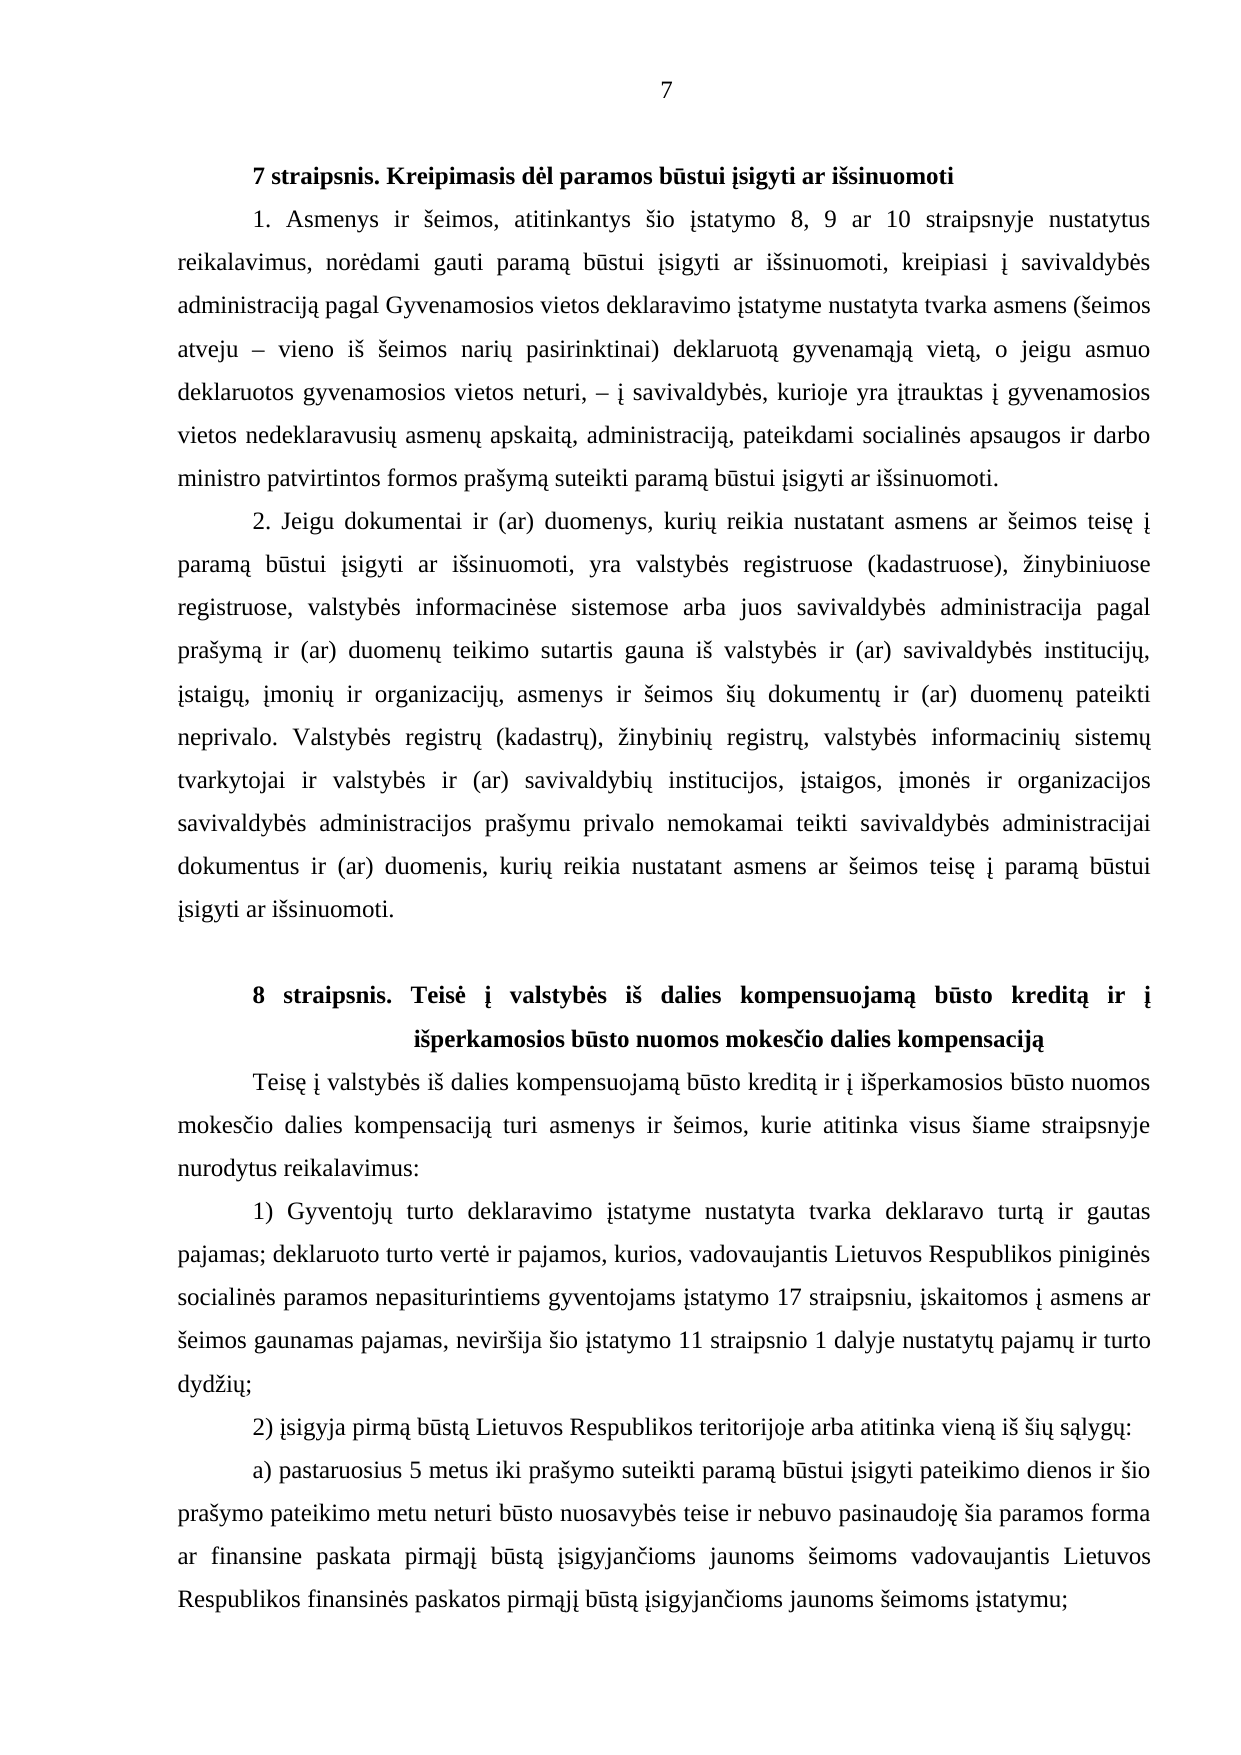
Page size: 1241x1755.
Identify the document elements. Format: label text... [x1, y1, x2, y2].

text a) pastaruosius 5 metus iki prašymo suteikti paramą būstui įsigyti pateikimo dienos ir šio prašymo pateikimo metu neturi būsto nuosavybės teise ir nebuvo pasinaudoję šia paramos forma ar finansine paskata pirmąjį būstą įsigyjančioms jaunoms šeimoms vadovaujantis Lietuvos Respublikos finansinės paskatos pirmąjį būstą įsigyjančioms jaunoms šeimoms įstatymu; [177, 1455, 1152, 1613]
text Teisę į valstybės iš dalies kompensuojamą būsto kreditą ir į išperkamosios būsto nuomos mokesčio dalies kompensaciją turi asmenys ir šeimos, kurie atitinka visus šiame straipsnyje nurodytus reikalavimus: [177, 1067, 1152, 1182]
text 8 straipsnis. Teisė į valstybės iš dalies kompensuojamą būsto kreditą ir į išperkamosios būsto nuomos mokesčio dalies kompensaciją [252, 981, 1152, 1052]
text 2. Jeigu dokumentai ir (ar) duomenys, kurių reikia nustatant asmens ar šeimos teisę į paramą būstui įsigyti ar išsinuomoti, yra valstybės registruose (kadastruose), žinybiniuose registruose, valstybės informacinėse sistemose arba juos savivaldybės administracija pagal prašymą ir (ar) duomenų teikimo sutartis gauna iš valstybės ir (ar) savivaldybės institucijų, įstaigų, įmonių ir organizacijų, asmenys ir šeimos šių dokumentų ir (ar) duomenų pateikti neprivalo. Valstybės registrų (kadastrų), žinybinių registrų, valstybės informacinių sistemų tvarkytojai ir valstybės ir (ar) savivaldybių institucijos, įstaigos, įmonės ir organizacijos savivaldybės administracijos prašymu privalo nemokamai teikti savivaldybės administracijai dokumentus ir (ar) duomenis, kurių reikia nustatant asmens ar šeimos teisę į paramą būstui įsigyti ar išsinuomoti. [177, 506, 1152, 923]
text 7 straipsnis. Kreipimasis dėl paramos būstui įsigyti ar išsinuomoti [177, 161, 1152, 190]
text 1) Gyventojų turto deklaravimo įstatyme nustatyta tvarka deklaravo turtą ir gautas pajamas; deklaruoto turto vertė ir pajamos, kurios, vadovaujantis Lietuvos Respublikos piniginės socialinės paramos nepasiturintiems gyventojams įstatymo 17 straipsniu, įskaitomos į asmens ar šeimos gaunamas pajamas, neviršija šio įstatymo 11 straipsnio 1 dalyje nustatytų pajamų ir turto dydžių; [177, 1196, 1152, 1397]
text 2) įsigyja pirmą būstą Lietuvos Respublikos teritorijoje arba atitinka vieną iš šių sąlygų: [177, 1412, 1152, 1441]
text 1. Asmenys ir šeimos, atitinkantys šio įstatymo 8, 9 ar 10 straipsnyje nustatytus reikalavimus, norėdami gauti paramą būstui įsigyti ar išsinuomoti, kreipiasi į savivaldybės administraciją pagal Gyvenamosios vietos deklaravimo įstatyme nustatyta tvarka asmens (šeimos atveju – vieno iš šeimos narių pasirinktinai) deklaruotą gyvenamąją vietą, o jeigu asmuo deklaruotos gyvenamosios vietos neturi, – į savivaldybės, kurioje yra įtrauktas į gyvenamosios vietos nedeklaravusių asmenų apskaitą, administraciją, pateikdami socialinės apsaugos ir darbo ministro patvirtintos formos prašymą suteikti paramą būstui įsigyti ar išsinuomoti. [177, 204, 1152, 492]
